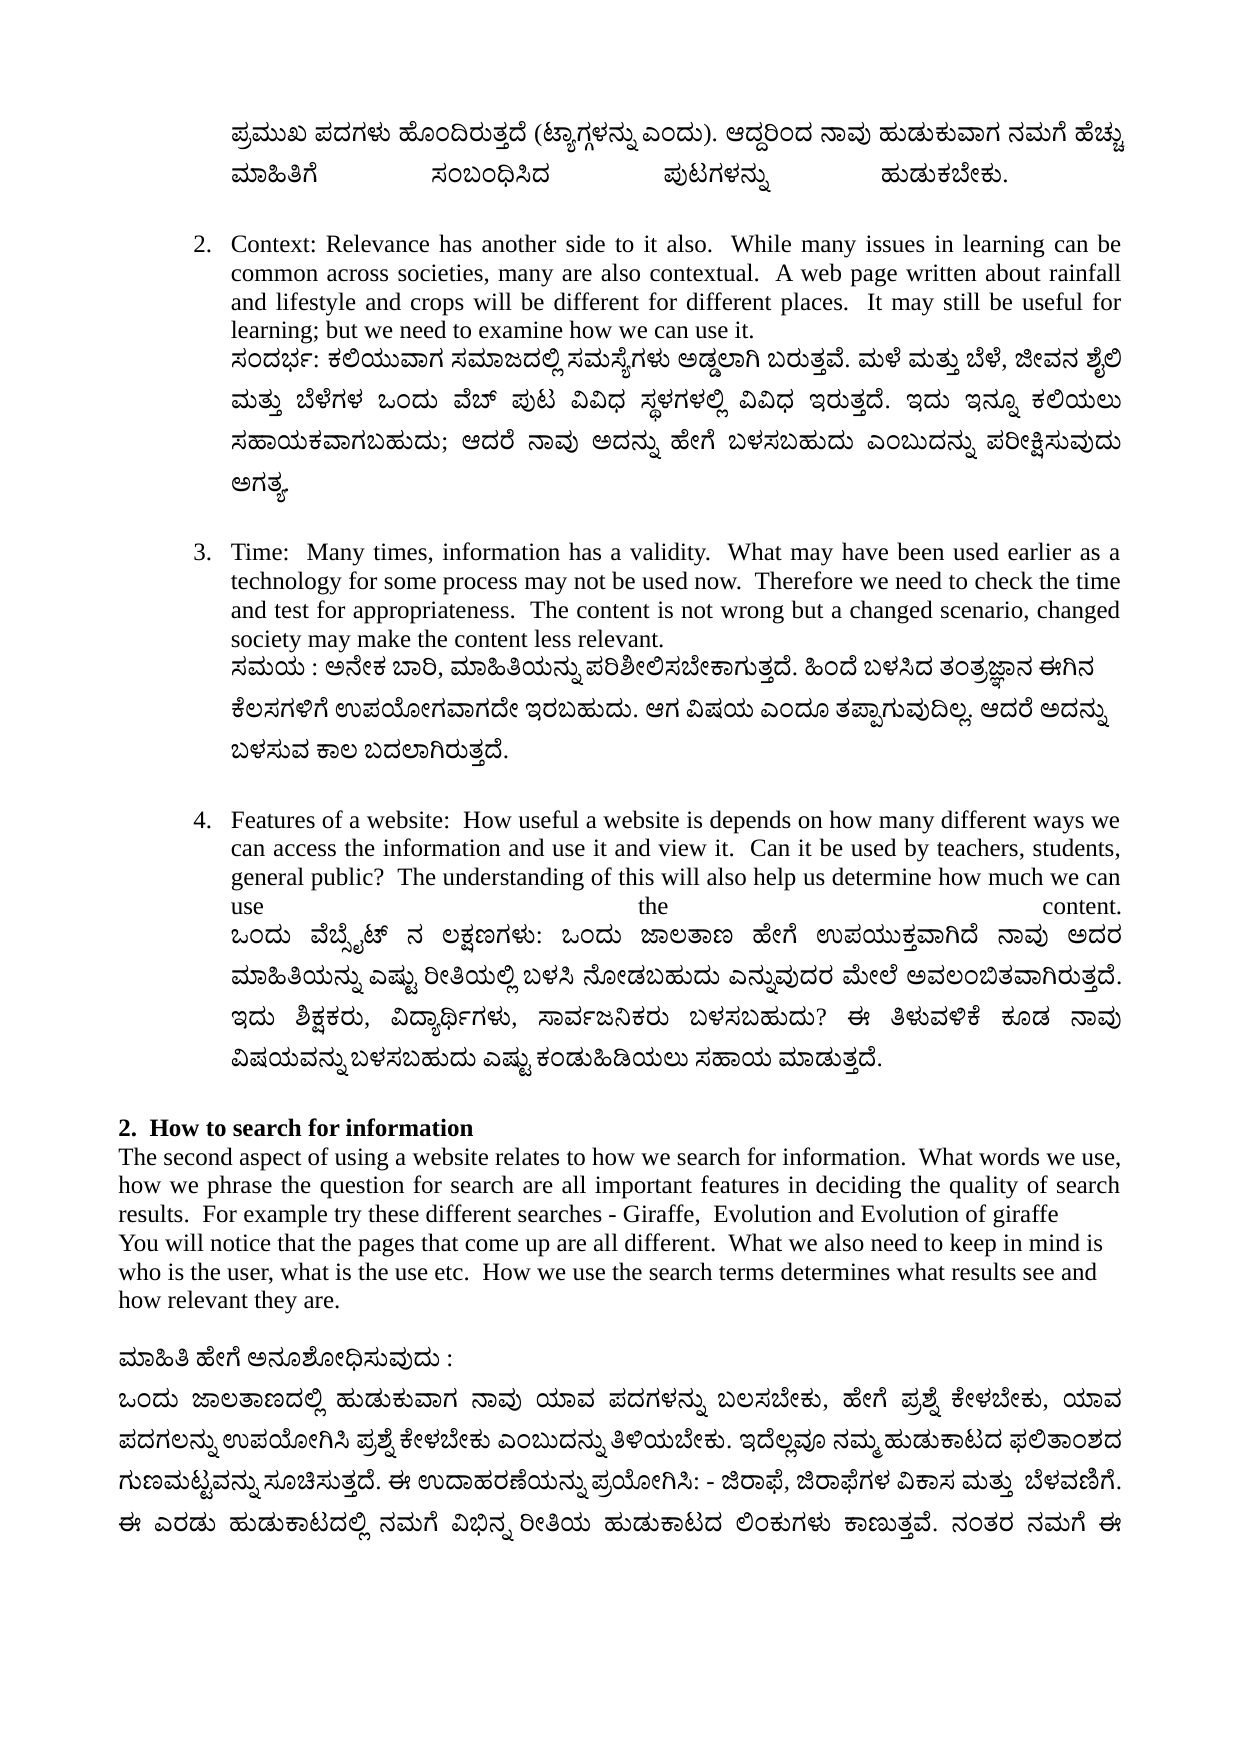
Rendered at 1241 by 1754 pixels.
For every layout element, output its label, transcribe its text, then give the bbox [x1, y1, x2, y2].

list Context: Relevance has another side to it also. While many issues in learning can be common across societies, many are also contextual. A web page written about rainfall and lifestyle and crops will be different for different places. It may still be useful for learning; but we need to examine how we can use it. [193, 229, 1122, 344]
list Time: Many times, information has a validity. What may have been used earlier as a technology for some process may not be used now. Therefore we need to check the time and test for appropriateness. The content is not wrong but a changed scenario, changed society may make the content less relevant. [193, 537, 1122, 652]
list Features of a website: How useful a website is depends on how many different ways we can access the information and use it and view it. Can it be used by teachers, students, general public? The understanding of this will also help us determine how much we can use the content. ಒಂದು ವೆಬ್ಸೈಟ್ ನ ಲಕ್ಷಣಗಳು: ಒಂದು ಜಾಲತಾಣ ಹೇಗೆ ಉಪಯುಕ್ತವಾಗಿದೆ ನಾವು ಅದರ ಮಾಹಿತಿಯನ್ನು ಎಷ್ಟು ರೀತಿಯಲ್ಲಿ ಬಳಸಿ ನೋಡಬಹುದು ಎನ್ನುವುದರ ಮೇಲೆ ಅವಲಂಬಿತವಾಗಿರುತ್ತದೆ. ಇದು ಶಿಕ್ಷಕರು, ವಿದ್ಯಾರ್ಥಿಗಳು, ಸಾರ್ವಜನಿಕರು ಬಳಸಬಹುದು? ಈ ತಿಳುವಳಿಕೆ ಕೂಡ ನಾವು ವಿಷಯವನ್ನು ಬಳಸಬಹುದು ಎಷ್ಟು ಕಂಡುಹಿಡಿಯಲು ಸಹಾಯ ಮಾಡುತ್ತದೆ. [193, 805, 1122, 1084]
list ಪ್ರಮುಖ ಪದಗಳು ಹೊಂದಿರುತ್ತದೆ (ಟ್ಯಾಗ್ಗಳನ್ನು ಎಂದು). ಆದ್ದರಿಂದ ನಾವು ಹುಡುಕುವಾಗ ನಮಗೆ ಹೆಚ್ಚು ಮಾಹಿತಿಗೆ ಸಂಬಂಧಿಸಿದ ಪುಟಗಳನ್ನು ಹುಡುಕಬೇಕು. [193, 118, 1122, 229]
list ಸಂದರ್ಭ: ಕಲಿಯುವಾಗ ಸಮಾಜದಲ್ಲಿ ಸಮಸ್ಯೆಗಳು ಅಡ್ಡಲಾಗಿ ಬರುತ್ತವೆ. ಮಳೆ ಮತ್ತು ಬೆಳೆ, ಜೀವನ ಶೈಲಿ ಮತ್ತು ಬೆಳೆಗಳ ಒಂದು ವೆಬ್ ಪುಟ ವಿವಿಧ ಸ್ಥಳಗಳಲ್ಲಿ ವಿವಿಧ ಇರುತ್ತದೆ. ಇದು ಇನ್ನೂ ಕಲಿಯಲು ಸಹಾಯಕವಾಗಬಹುದು; ಆದರೆ ನಾವು ಅದನ್ನು ಹೇಗೆ ಬಳಸಬಹುದು ಎಂಬುದನ್ನು ಪರೀಕ್ಷಿಸುವುದು ಅಗತ್ಯ. [193, 344, 1122, 537]
text ಒಂದು ಜಾಲತಾಣದಲ್ಲಿ ಹುಡುಕುವಾಗ ನಾವು ಯಾವ ಪದಗಳನ್ನು ಬಲಸಬೇಕು, ಹೇಗೆ ಪ್ರಶ್ನೆ ಕೇಳಬೇಕು, ಯಾವ ಪದಗಲನ್ನು ಉಪಯೋಗಿಸಿ ಪ್ರಶ್ನೆ ಕೇಳಬೇಕು ಎಂಬುದನ್ನು ತಿಳಿಯಬೇಕು. ಇದೆಲ್ಲವೂ ನಮ್ಮ ಹುಡುಕಾಟದ ಫಲಿತಾಂಶದ ಗುಣಮಟ್ಟವನ್ನು ಸೂಚಿಸುತ್ತದೆ. ಈ ಉದಾಹರಣೆಯನ್ನು ಪ್ರಯೋಗಿಸಿ: - ಜಿರಾಫೆ, ಜಿರಾಫೆಗಳ ವಿಕಾಸ ಮತ್ತು ಬೆಳವಣಿಗೆ. ಈ ಎರಡು ಹುಡುಕಾಟದಲ್ಲಿ ನಮಗೆ ವಿಭಿನ್ನ ರೀತಿಯ ಹುಡುಕಾಟದ ಲಿಂಕುಗಳು ಕಾಣುತ್ತವೆ. ನಂತರ ನಮಗೆ ಈ [118, 1384, 1122, 1549]
list ಸಮಯ : ಅನೇಕ ಬಾರಿ, ಮಾಹಿತಿಯನ್ನು ಪರಿಶೀಲಿಸಬೇಕಾಗುತ್ತದೆ. ಹಿಂದೆ ಬಳಸಿದ ತಂತ್ರಜ್ಞಾನ ಈಗಿನ ಕೆಲಸಗಳಿಗೆ ಉಪಯೋಗವಾಗದೇ ಇರಬಹುದು. ಆಗ ವಿಷಯ ಎಂದೂ ತಪ್ಪಾಗುವುದಿಲ್ಲ. ಆದರೆ ಅದನ್ನು ಬಳಸುವ ಕಾಲ ಬದಲಾಗಿರುತ್ತದೆ. [193, 652, 1122, 805]
text You will notice that the pages that come up are all different. What we also need to keep in mind is who is the user, what is the use etc. How we use the search terms determines what results see and how relevant they are. ಮಾಹಿತಿ ಹೇಗೆ ಅನೂಶೋಧಿಸುವುದು : [118, 1228, 1122, 1384]
text The second aspect of using a website relates to how we search for information. What words we use, how we phrase the question for search are all important features in deciding the quality of search results. For example try these different searches - Giraffe, Evolution and Evolution of giraffe [118, 1142, 1122, 1228]
text 2. How to search for information [118, 1113, 1122, 1142]
